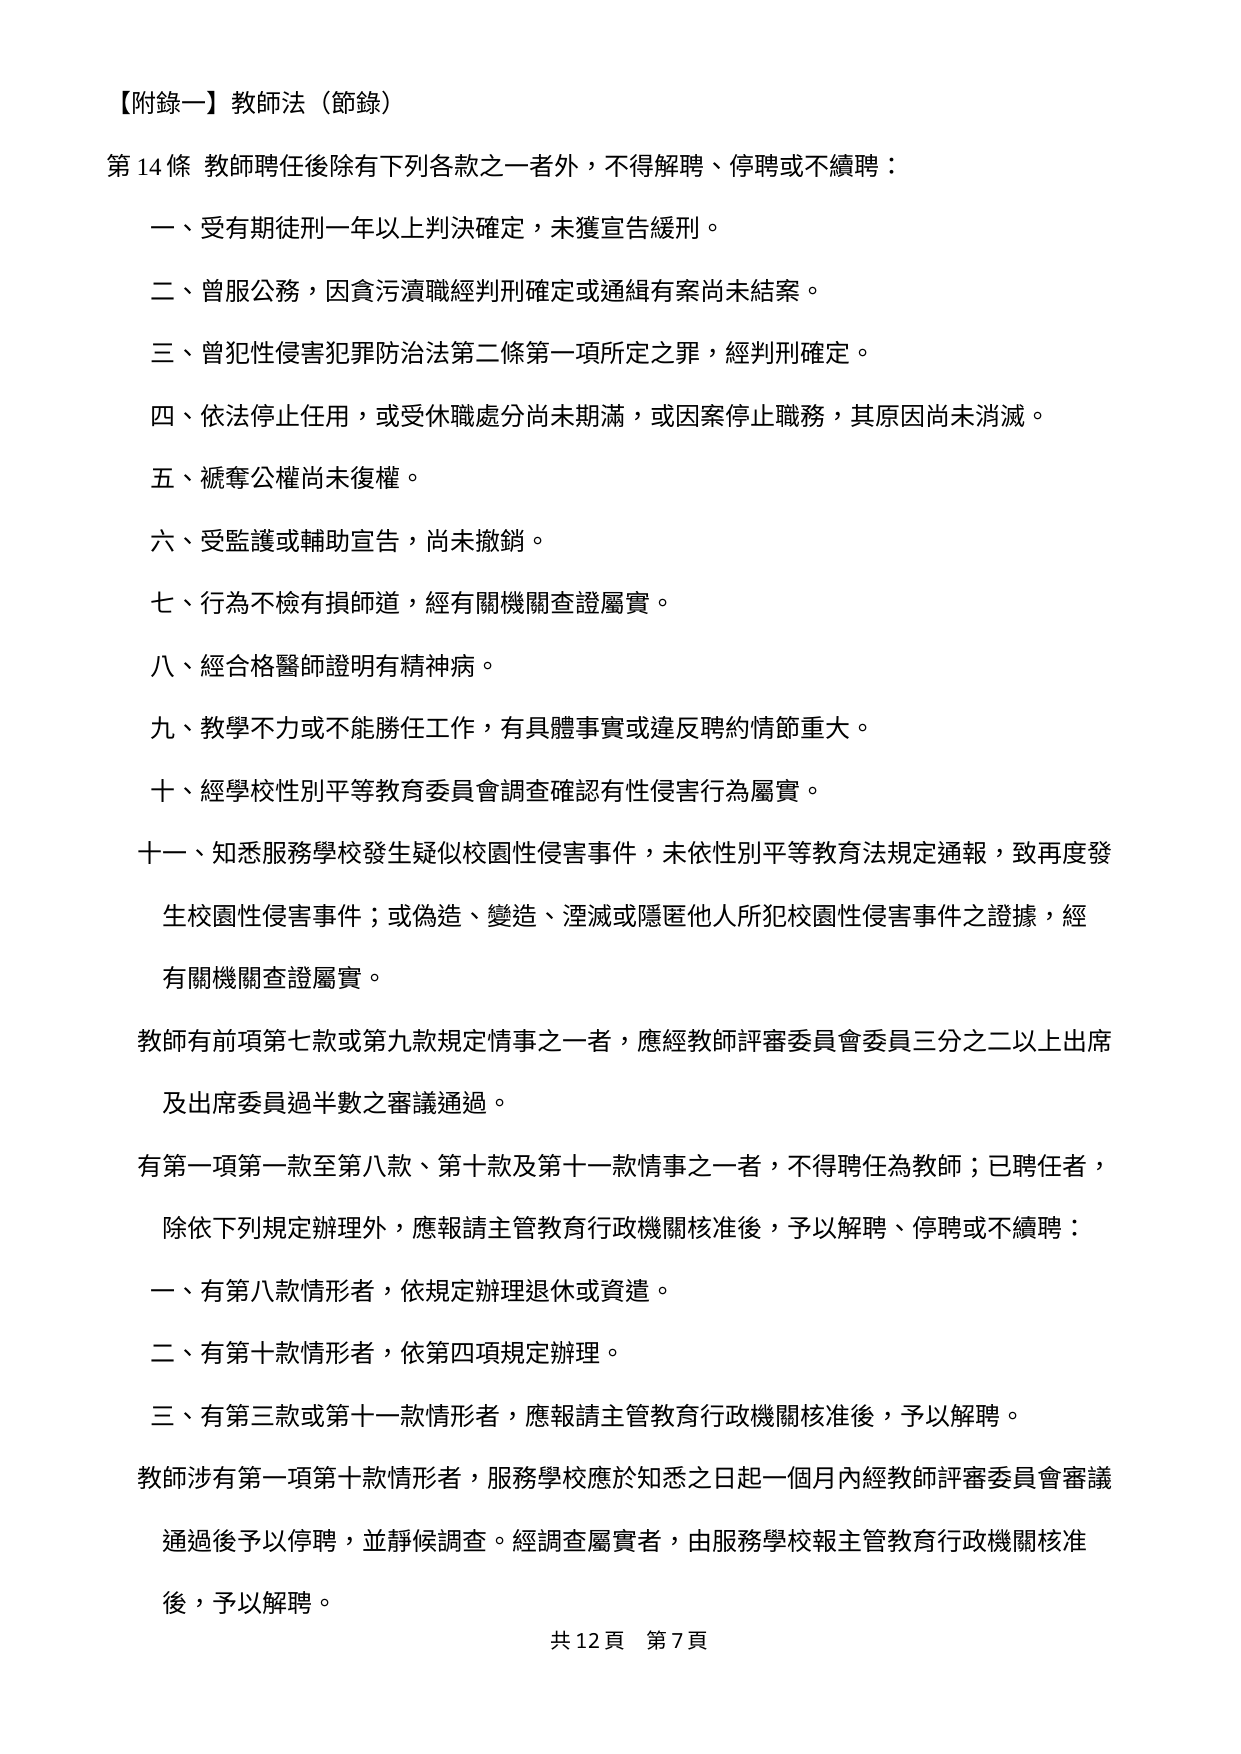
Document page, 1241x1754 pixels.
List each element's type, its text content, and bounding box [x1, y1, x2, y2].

text 二、曾服公務，因貪污瀆職經判刑確定或通緝有案尚未結案。 [106, 248, 1152, 310]
text 十一、知悉服務學校發生疑似校園性侵害事件，未依性別平等教育法規定通報，致再度發 [106, 810, 1152, 873]
text 後，予以解聘。 [106, 1560, 1152, 1623]
text 除依下列規定辦理外，應報請主管教育行政機關核准後，予以解聘、停聘或不續聘： [106, 1185, 1152, 1248]
text 七、行為不檢有損師道，經有關機關查證屬實。 [106, 560, 1152, 623]
text 五、褫奪公權尚未復權。 [106, 435, 1152, 498]
text 一、有第八款情形者，依規定辦理退休或資遣。 [106, 1248, 1152, 1310]
text 十、經學校性別平等教育委員會調查確認有性侵害行為屬實。 [106, 748, 1152, 810]
text 三、有第三款或第十一款情形者，應報請主管教育行政機關核准後，予以解聘。 [106, 1373, 1152, 1435]
text 九、教學不力或不能勝任工作，有具體事實或違反聘約情節重大。 [106, 685, 1152, 748]
text 二、有第十款情形者，依第四項規定辦理。 [106, 1310, 1152, 1373]
text 三、曾犯性侵害犯罪防治法第二條第一項所定之罪，經判刑確定。 [106, 310, 1152, 373]
text 【附錄一】教師法（節錄） [106, 60, 1152, 123]
text 第14條 教師聘任後除有下列各款之一者外，不得解聘、停聘或不續聘： [106, 123, 1152, 185]
text 有關機關查證屬實。 [106, 935, 1152, 998]
text 六、受監護或輔助宣告，尚未撤銷。 [106, 498, 1152, 560]
text 有第一項第一款至第八款、第十款及第十一款情事之一者，不得聘任為教師；已聘任者， [106, 1123, 1152, 1185]
text 八、經合格醫師證明有精神病。 [106, 623, 1152, 685]
text 教師有前項第七款或第九款規定情事之一者，應經教師評審委員會委員三分之二以上出席 [106, 998, 1152, 1060]
text 四、依法停止任用，或受休職處分尚未期滿，或因案停止職務，其原因尚未消滅。 [106, 373, 1152, 435]
text 生校園性侵害事件；或偽造、變造、湮滅或隱匿他人所犯校園性侵害事件之證據，經 [106, 873, 1152, 935]
text 教師涉有第一項第十款情形者，服務學校應於知悉之日起一個月內經教師評審委員會審議 [106, 1435, 1152, 1498]
text 通過後予以停聘，並靜候調查。經調查屬實者，由服務學校報主管教育行政機關核准 [106, 1498, 1152, 1560]
text 一、受有期徒刑一年以上判決確定，未獲宣告緩刑。 [106, 185, 1152, 248]
text 及出席委員過半數之審議通過。 [106, 1060, 1152, 1123]
